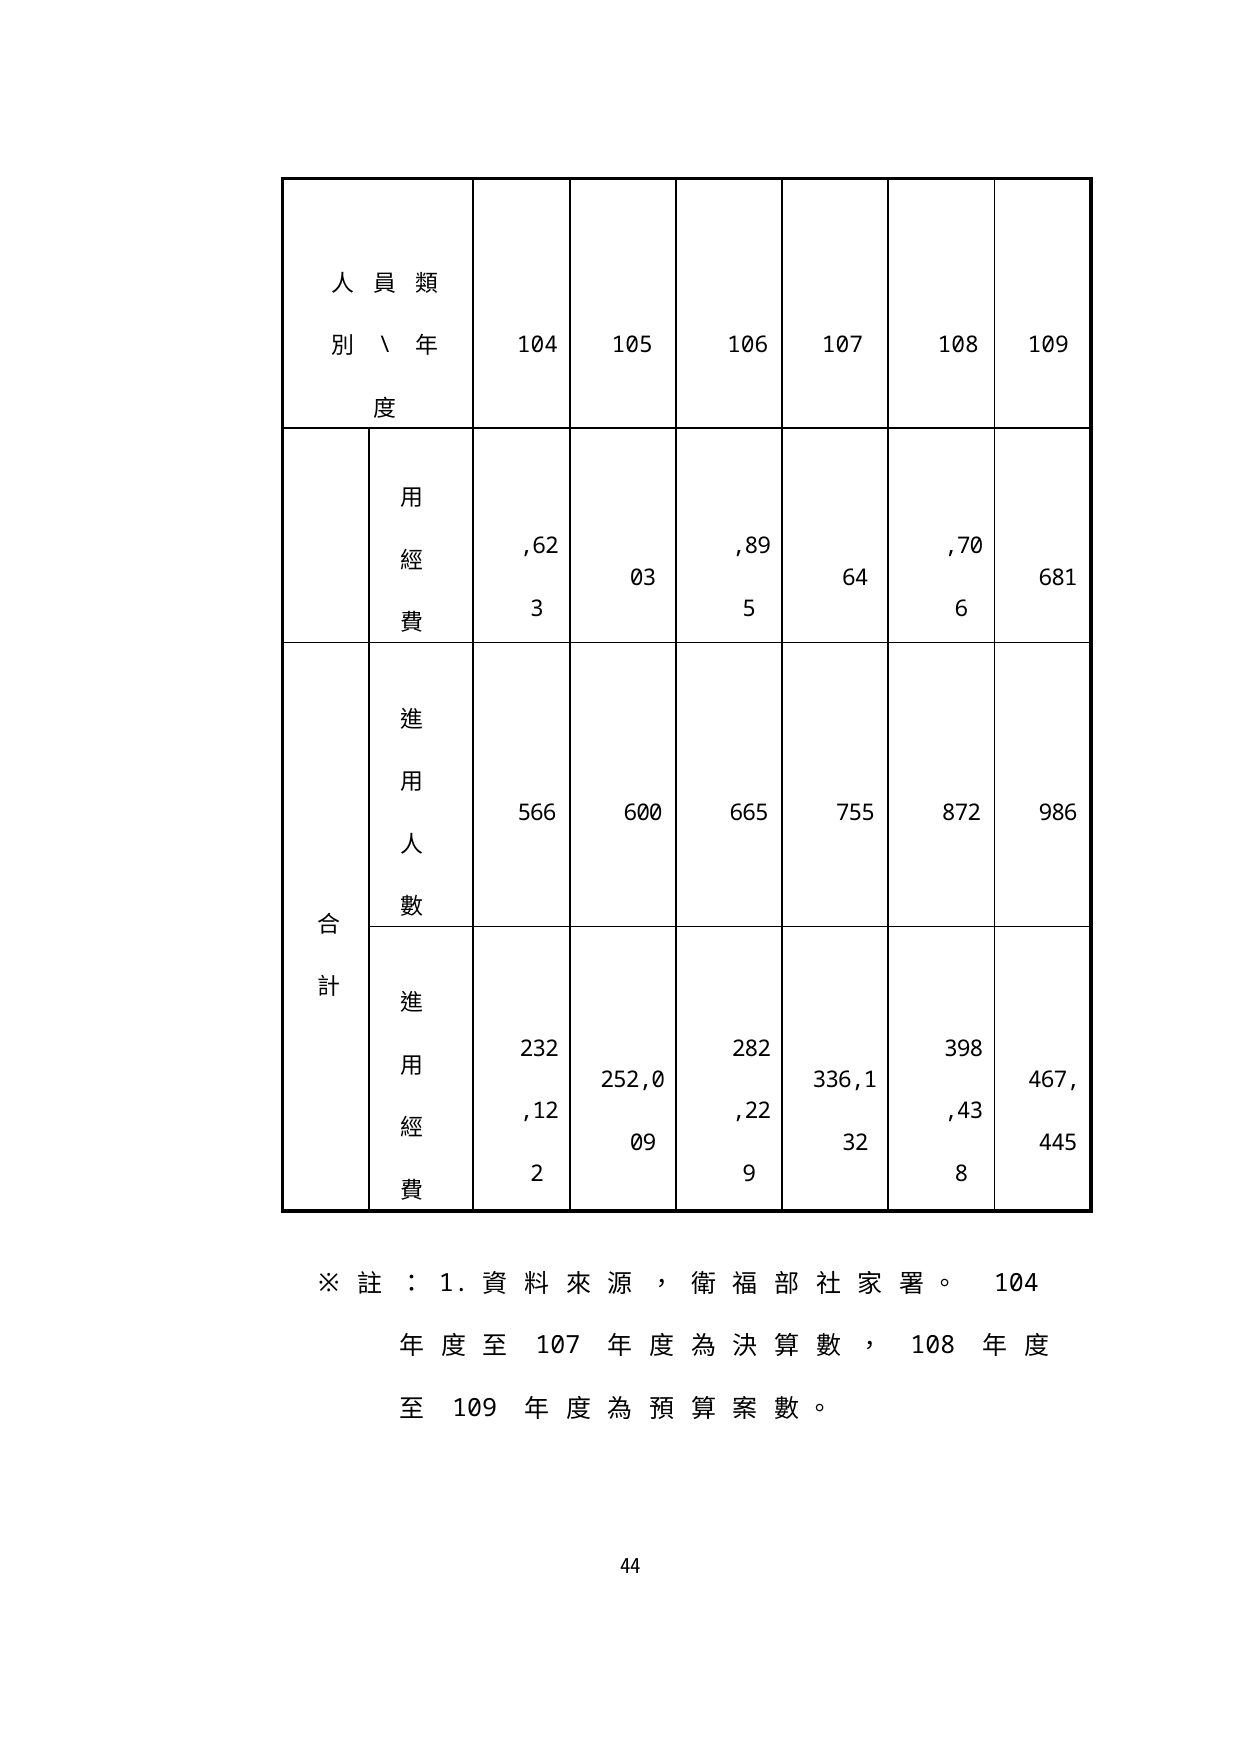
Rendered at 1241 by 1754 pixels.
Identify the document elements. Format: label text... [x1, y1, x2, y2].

table_cell 252,009 [571, 927, 675, 1209]
table_header 105 [571, 180, 675, 427]
table_cell 872 [889, 643, 994, 926]
table_cell 用經費 [370, 429, 472, 642]
table_cell 986 [995, 643, 1089, 926]
table_cell 665 [677, 643, 781, 926]
table_cell 進用經費 [370, 927, 472, 1209]
table_cell 合 計 [284, 643, 368, 1209]
table_header 106 [677, 180, 781, 427]
table_cell 467,445 [995, 927, 1089, 1209]
table_cell 03 [571, 429, 675, 642]
table_cell 336,132 [783, 927, 887, 1209]
table_cell 681 [995, 429, 1089, 642]
table_cell 755 [783, 643, 887, 926]
table_cell 進用人數 [370, 643, 472, 926]
table_header 107 [783, 180, 887, 427]
text ※註：1.資料來源，衛福部社家署。104年度至107年度為決算數，108年度至109年度為預算案數。 [271, 1240, 1058, 1427]
table_header 104 [474, 180, 569, 427]
table_cell ,895 [677, 429, 781, 642]
table_cell 600 [571, 643, 675, 926]
table_cell 64 [783, 429, 887, 642]
table_header 108 [889, 180, 994, 427]
table_cell 282,229 [677, 927, 781, 1209]
table_cell ,623 [474, 429, 569, 642]
table_cell [284, 429, 368, 642]
table_header 人員類別\年度 [284, 180, 472, 427]
table_header 109 [995, 180, 1089, 427]
table_cell 566 [474, 643, 569, 926]
table_cell 232,122 [474, 927, 569, 1209]
table_cell ,706 [889, 429, 994, 642]
table_cell 398,438 [889, 927, 994, 1209]
